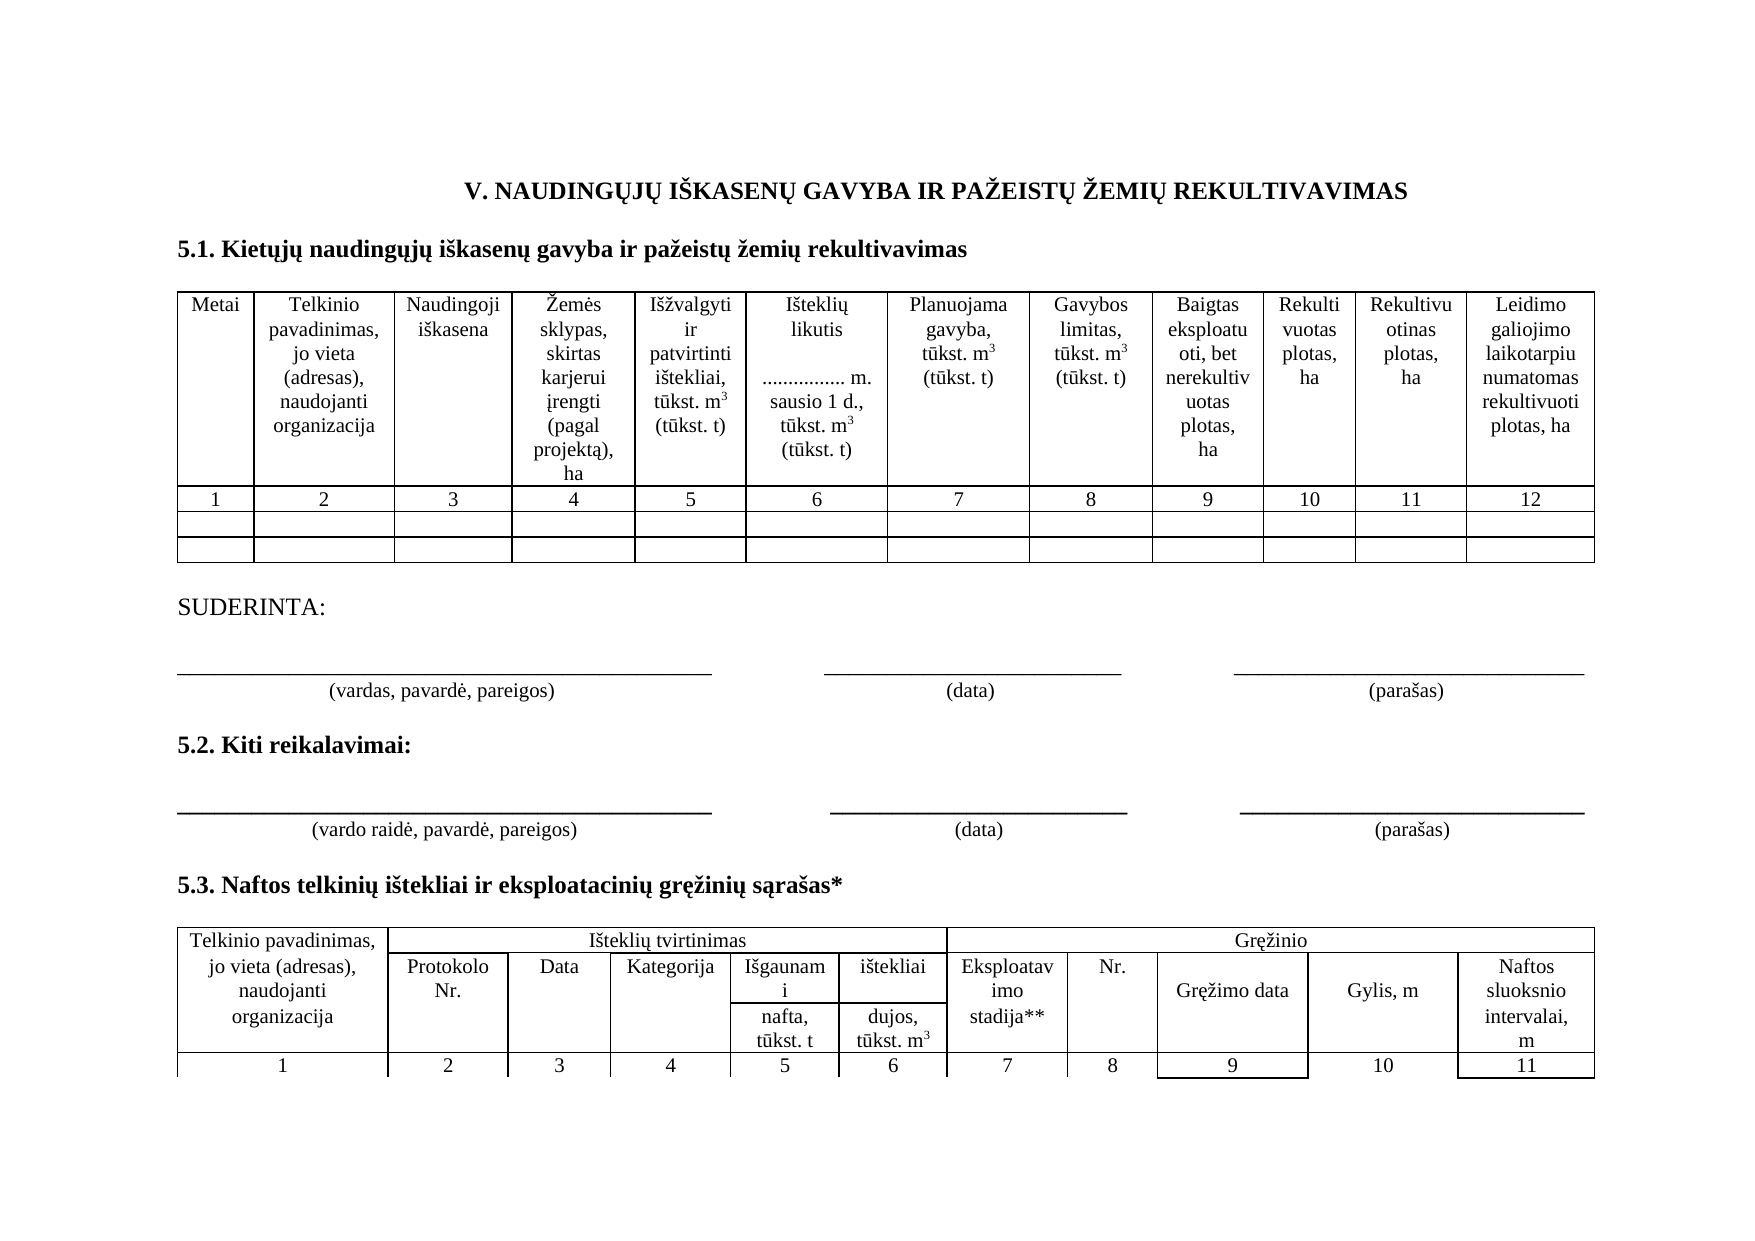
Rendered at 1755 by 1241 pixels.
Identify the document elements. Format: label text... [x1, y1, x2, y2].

table_header Rekultivuotinas plotas, ha [1356, 293, 1466, 485]
table_cell Išgaunami [731, 954, 838, 1002]
table_cell 9 [1153, 487, 1263, 511]
table_cell 10 [1309, 1053, 1457, 1077]
table_header Metai [178, 293, 253, 485]
table_cell [1356, 512, 1466, 536]
table_cell jo vieta (adresas), naudojanti [178, 952, 387, 1002]
table_cell 6 [747, 487, 887, 511]
table_cell [513, 512, 634, 536]
table_cell [888, 538, 1029, 562]
text (vardas, pavardė, pareigos) (data) (parašas) [177, 678, 1695, 702]
table_cell 4 [513, 487, 634, 511]
table_cell [395, 538, 511, 562]
table_cell [513, 538, 634, 562]
table_cell [636, 512, 745, 536]
table_header Gręžinio [948, 928, 1594, 952]
table_header Planuojama gavyba, tūkst. m3 (tūkst. t) [888, 293, 1029, 485]
table_cell [1264, 538, 1355, 562]
table_header Gavybos limitas, tūkst. m3 (tūkst. t) [1030, 293, 1152, 485]
table_cell [1158, 1002, 1307, 1052]
table_header Naudingoji iškasena [395, 293, 511, 485]
table_cell Nr. [1068, 953, 1157, 1002]
table_cell [255, 512, 394, 536]
table_header Rekultivuotas plotas, ha [1264, 293, 1355, 485]
table_cell 5 [636, 487, 745, 511]
table_cell [255, 538, 394, 562]
table_cell [1356, 538, 1466, 562]
table_header Išteklių tvirtinimas [389, 928, 946, 952]
table_cell Kategorija [611, 954, 730, 1002]
table_cell [1068, 1002, 1157, 1052]
table_cell [888, 512, 1029, 536]
table_cell [1153, 512, 1263, 536]
table_cell [395, 512, 511, 536]
table_cell [1467, 538, 1594, 562]
table_cell [1153, 538, 1263, 562]
table_header Baigtas eksploatuoti, bet nerekultivuotas plotas, ha [1153, 293, 1263, 485]
table_cell 7 [948, 1053, 1067, 1077]
text 5.3. Naftos telkinių ištekliai ir eksploatacinių gręžinių sąrašas* [177, 870, 1695, 898]
table_cell [1030, 512, 1152, 536]
table_cell 11 [1356, 487, 1466, 511]
text 5.2. Kiti reikalavimai: [177, 731, 1695, 759]
text V. NAUDINGŲJŲ IŠKASENŲ GAVYBA IR PAŽEISTŲ ŽEMIŲ REKULTIVAVIMAS [177, 176, 1695, 205]
table_header Telkinio pavadinimas, jo vieta (adresas), naudojanti organizacija [255, 293, 394, 485]
text 5.1. Kietųjų naudingųjų iškasenų gavyba ir pažeistų žemių rekultivavimas [177, 234, 1695, 263]
table_cell [636, 538, 745, 562]
table_header Išteklių likutis ................ m. sausio 1 d., tūkst. m3 (tūkst. t) [747, 293, 887, 485]
table_cell 6 [840, 1053, 946, 1077]
table_cell [1309, 1002, 1457, 1052]
table_cell 10 [1264, 487, 1355, 511]
table_cell 3 [509, 1053, 610, 1077]
table_cell nafta, tūkst. t [731, 1004, 838, 1052]
table_cell [178, 512, 253, 536]
text Suderinta: [177, 592, 1695, 620]
table_cell [611, 1002, 730, 1052]
table_cell [1467, 512, 1594, 536]
table_cell 1 [178, 487, 253, 511]
table_cell [389, 1002, 507, 1052]
table_cell 9 [1158, 1053, 1307, 1077]
table_cell 3 [395, 487, 511, 511]
text (vardo raidė, pavardė, pareigos) (data) (parašas) [177, 817, 1695, 841]
table_cell Gręžimo data [1158, 953, 1307, 1002]
table_cell Data [509, 953, 610, 1002]
table_cell 2 [255, 487, 394, 511]
table_cell [178, 538, 253, 562]
table_cell 2 [389, 1053, 507, 1077]
table_cell [747, 512, 887, 536]
table_cell 8 [1030, 487, 1152, 511]
table_cell ištekliai [840, 954, 946, 1002]
table_cell Naftos sluoksnio [1459, 953, 1594, 1002]
table_header Išžvalgyti ir patvirtinti ištekliai, tūkst. m3 (tūkst. t) [636, 293, 745, 485]
table_cell 8 [1068, 1053, 1157, 1077]
table_cell 12 [1467, 487, 1594, 511]
table_header Telkinio pavadinimas, [178, 928, 387, 952]
table_cell 11 [1459, 1053, 1594, 1077]
table_cell Eksploatavimo [948, 953, 1067, 1002]
table_cell Protokolo Nr. [389, 954, 507, 1002]
table_cell [747, 538, 887, 562]
table_cell [1264, 512, 1355, 536]
table_header Leidimo galiojimo laikotarpiu numatomas rekultivuoti plotas, ha [1467, 293, 1594, 485]
table_header Žemės sklypas, skirtas karjerui įrengti (pagal projektą), ha [513, 293, 634, 485]
table_cell [1030, 538, 1152, 562]
table_cell organizacija [178, 1002, 387, 1052]
table_cell dujos, tūkst. m3 [840, 1004, 946, 1052]
table_cell intervalai, m [1459, 1002, 1594, 1052]
table_cell 5 [731, 1053, 838, 1077]
table_cell 4 [611, 1053, 730, 1077]
table_cell Gylis, m [1309, 953, 1457, 1002]
table_cell 1 [178, 1053, 387, 1077]
table_cell stadija** [948, 1002, 1067, 1052]
table_cell 7 [888, 487, 1029, 511]
table_cell [509, 1002, 610, 1052]
